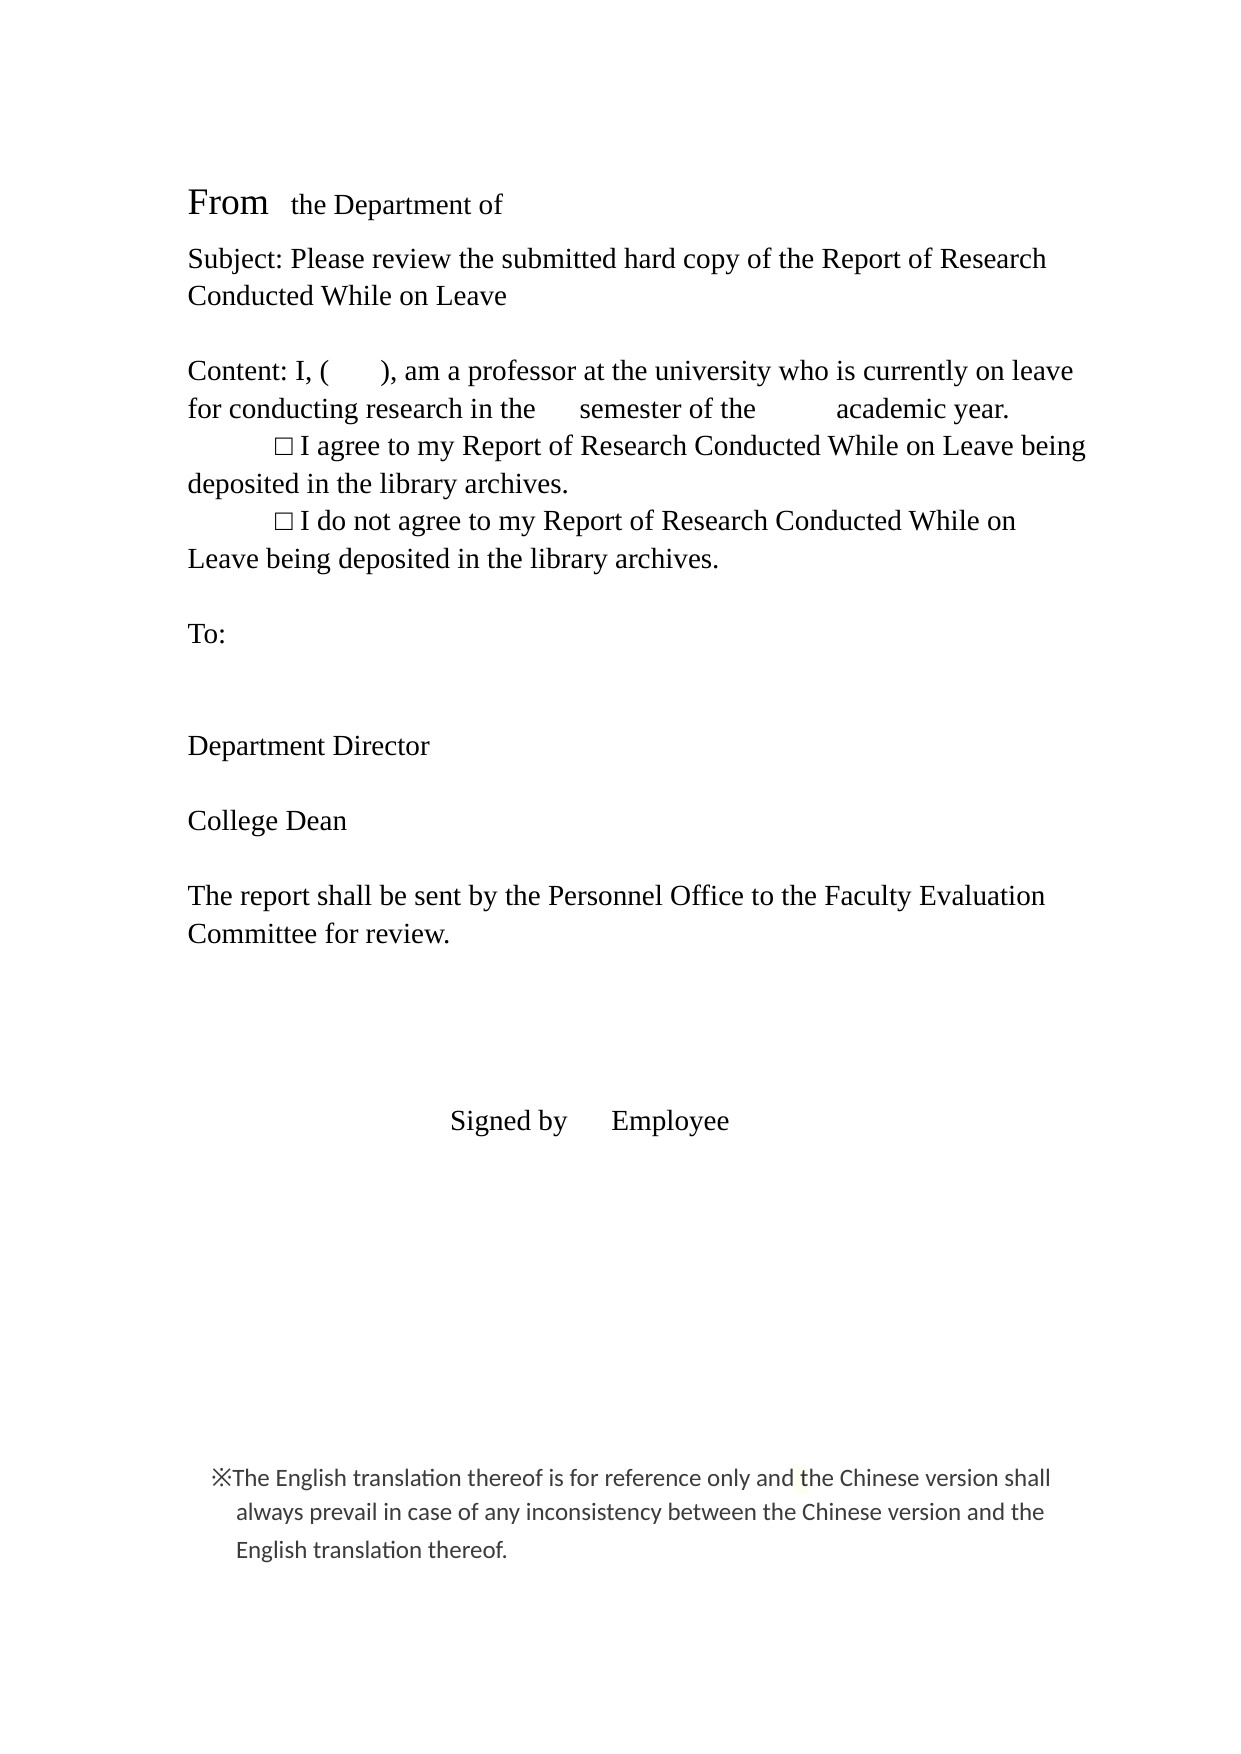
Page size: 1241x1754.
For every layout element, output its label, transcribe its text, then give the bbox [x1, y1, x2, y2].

text Signed by Employee [187, 1102, 1087, 1139]
text Content: I, ( ), am a professor at the university who is currently on leave for conducting research in the semester of the academic year. [187, 352, 1087, 427]
text Department Director [187, 727, 1087, 764]
text The report shall be sent by the Personnel Office to the Faculty Evaluation Committee for review. [187, 877, 1088, 952]
text □ I do not agree to my Report of Research Conducted While on Leave being deposited in the library archives. [187, 502, 1087, 577]
text College Dean [187, 802, 1087, 839]
text To: [187, 614, 1087, 652]
text ※The English translation thereof is for reference only and the Chinese version shall always prevail in case of any inconsistency between the Chinese version and the English translation thereof. [211, 1458, 1087, 1571]
text □ I agree to my Report of Research Conducted While on Leave being deposited in the library archives. [187, 427, 1087, 502]
text Subject: Please review the submitted hard copy of the Report of Research Conducted While on Leave [187, 239, 1087, 352]
text From the Department of [187, 164, 1087, 239]
